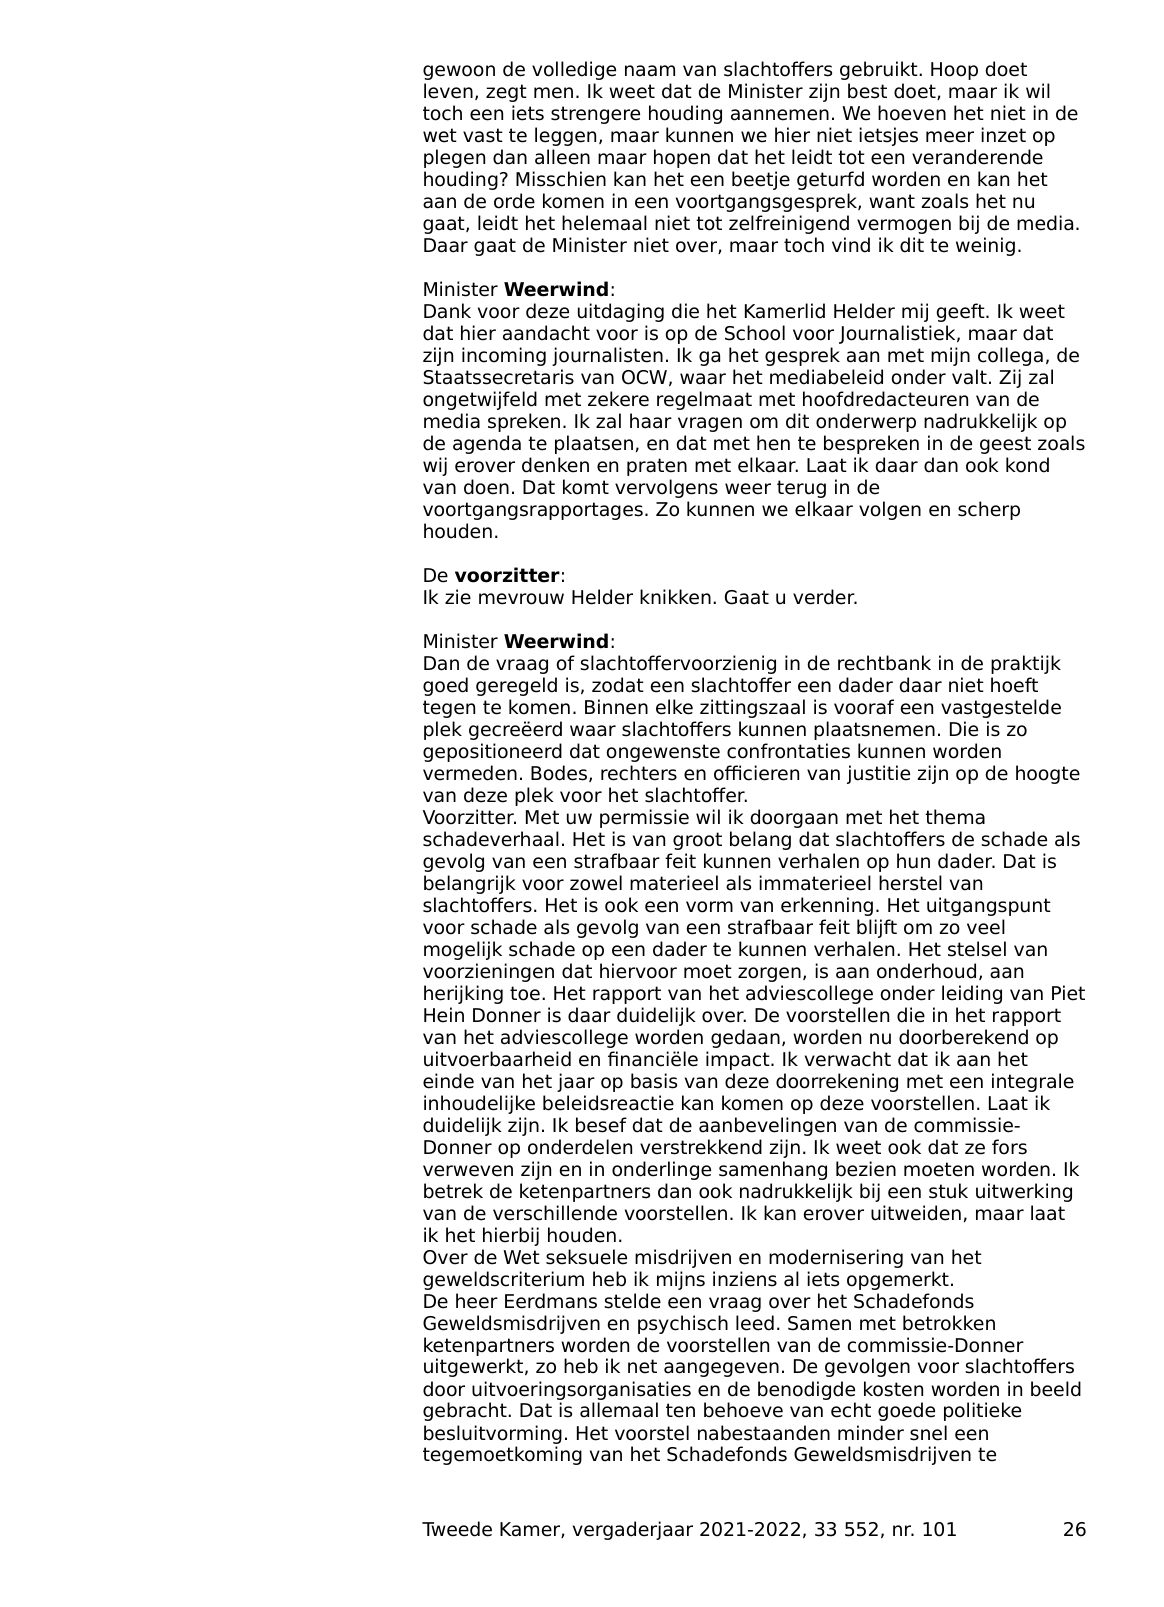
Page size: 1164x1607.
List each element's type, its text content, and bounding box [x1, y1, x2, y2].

text gewoon de volledige naam van slachtoffers gebruikt. Hoop doet leven, zegt men. Ik weet dat de Minister zijn best doet, maar ik wil toch een iets strengere houding aannemen. We hoeven het niet in de wet vast te leggen, maar kunnen we hier niet ietsjes meer inzet op plegen dan alleen maar hopen dat het leidt tot een veranderende houding? Misschien kan het een beetje geturfd worden en kan het aan de orde komen in een voortgangsgesprek, want zoals het nu gaat, leidt het helemaal niet tot zelfreinigend vermogen bij de media. Daar gaat de Minister niet over, maar toch vind ik dit te weinig. [422, 59, 1087, 257]
text De voorzitter: [422, 565, 1087, 587]
text Minister Weerwind: [422, 279, 1087, 301]
text De heer Eerdmans stelde een vraag over het Schadefonds Geweldsmisdrijven en psychisch leed. Samen met betrokken ketenpartners worden de voorstellen van de commissie-Donner uitgewerkt, zo heb ik net aangegeven. De gevolgen voor slachtoffers door uitvoeringsorganisaties en de benodigde kosten worden in beeld gebracht. Dat is allemaal ten behoeve van echt goede politieke besluitvorming. Het voorstel nabestaanden minder snel een tegemoetkoming van het Schadefonds Geweldsmisdrijven te [422, 1291, 1087, 1466]
text Dank voor deze uitdaging die het Kamerlid Helder mij geeft. Ik weet dat hier aandacht voor is op de School voor Journalistiek, maar dat zijn incoming journalisten. Ik ga het gesprek aan met mijn collega, de Staatssecretaris van OCW, waar het mediabeleid onder valt. Zij zal ongetwijfeld met zekere regelmaat met hoofdredacteuren van de media spreken. Ik zal haar vragen om dit onderwerp nadrukkelijk op de agenda te plaatsen, en dat met hen te bespreken in de geest zoals wij erover denken en praten met elkaar. Laat ik daar dan ook kond van doen. Dat komt vervolgens weer terug in de voortgangsrapportages. Zo kunnen we elkaar volgen en scherp houden. [422, 301, 1087, 543]
text Ik zie mevrouw Helder knikken. Gaat u verder. [422, 587, 1087, 609]
text Dan de vraag of slachtoffervoorzienig in de rechtbank in de praktijk goed geregeld is, zodat een slachtoffer een dader daar niet hoeft tegen te komen. Binnen elke zittingszaal is vooraf een vastgestelde plek gecreëerd waar slachtoffers kunnen plaatsnemen. Die is zo gepositioneerd dat ongewenste confrontaties kunnen worden vermeden. Bodes, rechters en officieren van justitie zijn op de hoogte van deze plek voor het slachtoffer. [422, 653, 1087, 807]
text Voorzitter. Met uw permissie wil ik doorgaan met het thema schadeverhaal. Het is van groot belang dat slachtoffers de schade als gevolg van een strafbaar feit kunnen verhalen op hun dader. Dat is belangrijk voor zowel materieel als immaterieel herstel van slachtoffers. Het is ook een vorm van erkenning. Het uitgangspunt voor schade als gevolg van een strafbaar feit blijft om zo veel mogelijk schade op een dader te kunnen verhalen. Het stelsel van voorzieningen dat hiervoor moet zorgen, is aan onderhoud, aan herijking toe. Het rapport van het adviescollege onder leiding van Piet Hein Donner is daar duidelijk over. De voorstellen die in het rapport van het adviescollege worden gedaan, worden nu doorberekend op uitvoerbaarheid en financiële impact. Ik verwacht dat ik aan het einde van het jaar op basis van deze doorrekening met een integrale inhoudelijke beleidsreactie kan komen op deze voorstellen. Laat ik duidelijk zijn. Ik besef dat de aanbevelingen van de commissie-Donner op onderdelen verstrekkend zijn. Ik weet ook dat ze fors verweven zijn en in onderlinge samenhang bezien moeten worden. Ik betrek de ketenpartners dan ook nadrukkelijk bij een stuk uitwerking van de verschillende voorstellen. Ik kan erover uitweiden, maar laat ik het hierbij houden. [422, 807, 1087, 1247]
text Over de Wet seksuele misdrijven en modernisering van het geweldscriterium heb ik mijns inziens al iets opgemerkt. [422, 1247, 1087, 1291]
text Minister Weerwind: [422, 631, 1087, 653]
